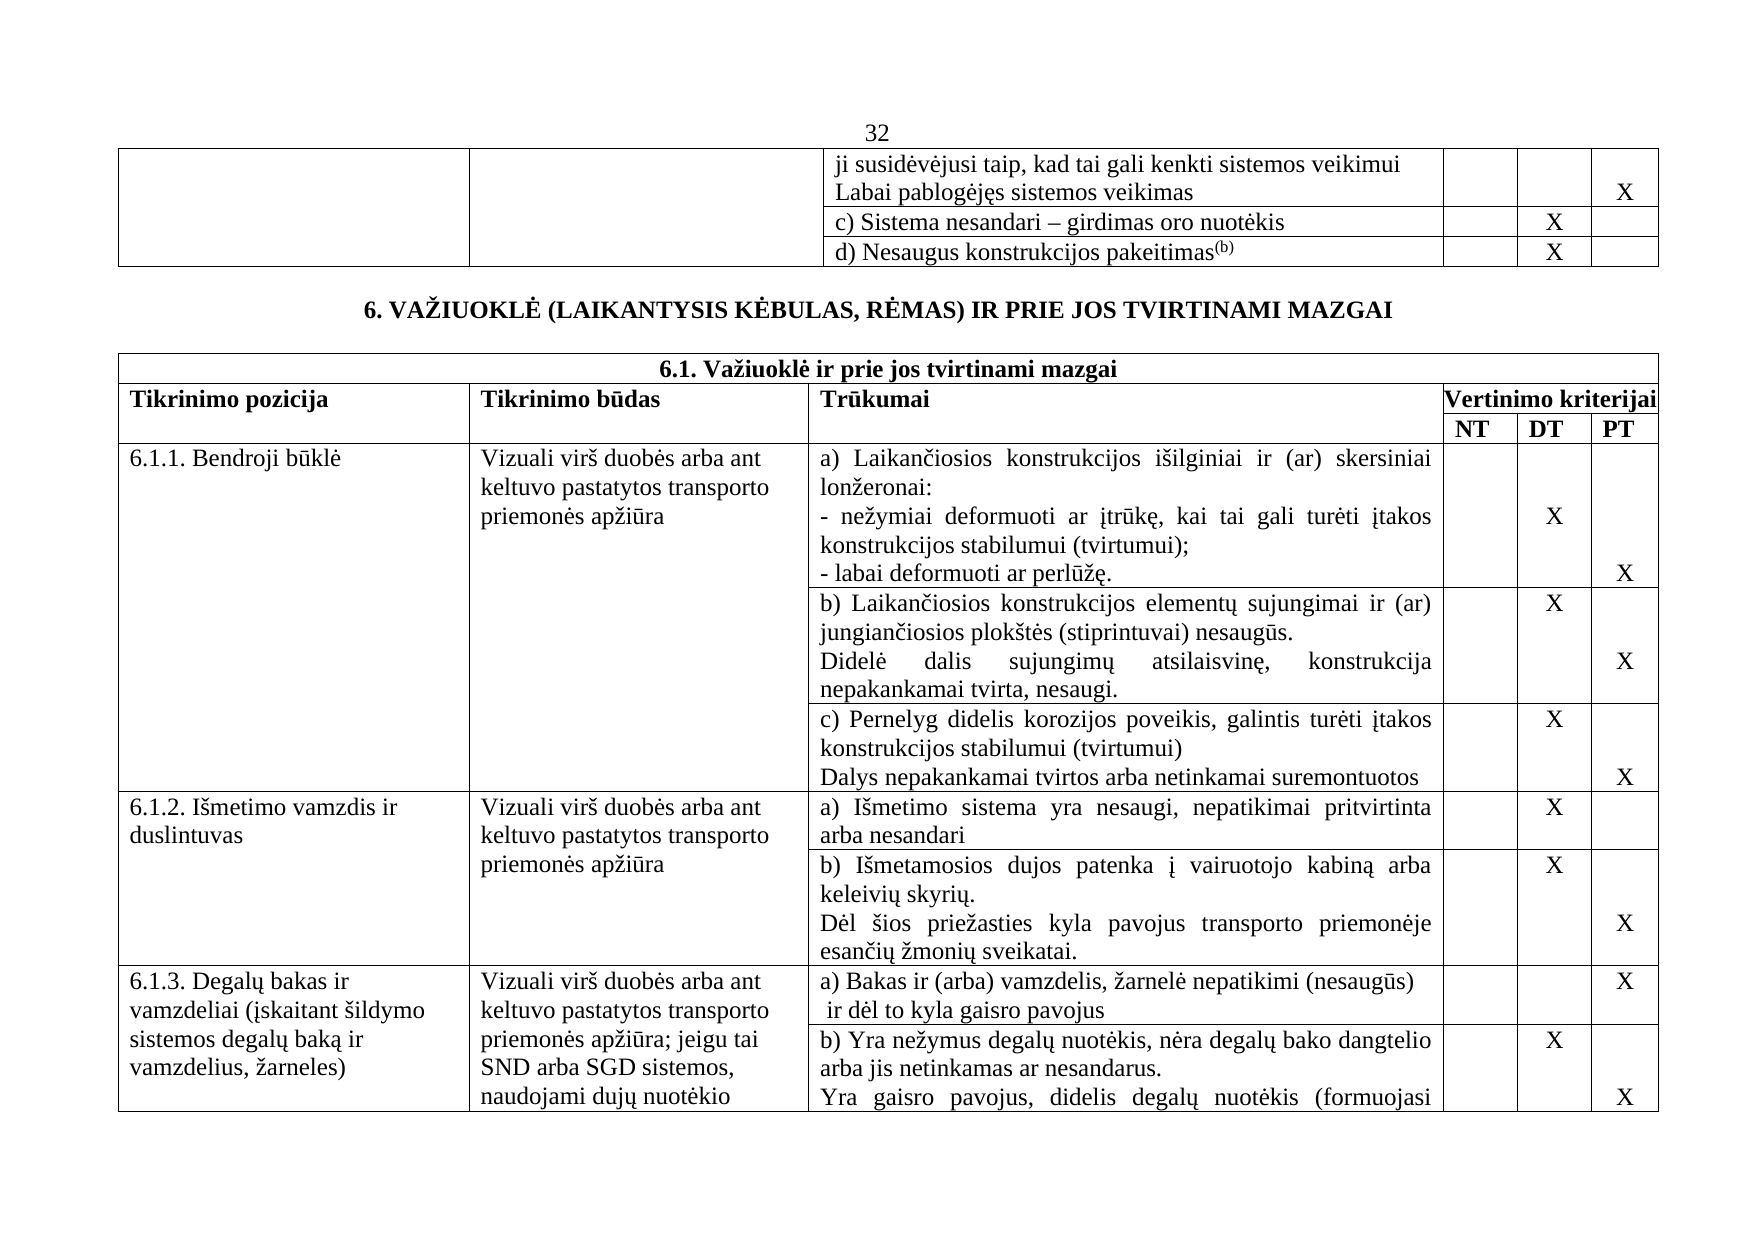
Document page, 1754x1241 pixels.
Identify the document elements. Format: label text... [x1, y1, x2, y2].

table_cell X [1518, 704, 1591, 791]
table_cell Vizuali virš duobės arba ant keltuvo pastatytos transporto priemonės apžiūra [470, 444, 808, 791]
table_cell c) Sistema nesandari – girdimas oro nuotėkis [824, 207, 1443, 236]
table_cell X [1518, 850, 1591, 965]
table_cell X [1518, 588, 1591, 703]
text 6. VAŽIUOKLĖ (LAIKANTYSIS KĖBULAS, RĖMAS) IR PRIE JOS TVIRTINAMI MAZGAI [118, 296, 1639, 324]
table_cell X [1592, 444, 1658, 587]
table_cell [470, 149, 823, 266]
table_cell [1444, 792, 1517, 849]
table_cell Vizuali virš duobės arba ant keltuvo pastatytos transporto priemonės apžiūra [470, 792, 808, 965]
table_cell X [1592, 588, 1658, 703]
table_cell [1444, 149, 1517, 206]
table_cell [1444, 850, 1517, 965]
table_cell [1444, 207, 1517, 236]
table_cell 6.1.1. Bendroji būklė [119, 444, 469, 791]
table_cell ji susidėvėjusi taip, kad tai gali kenkti sistemos veikimui Labai pablogėjęs sistemos veikimas [824, 149, 1443, 206]
table_cell [1444, 444, 1517, 587]
table_cell [1518, 966, 1591, 1024]
table_cell Vizuali virš duobės arba ant keltuvo pastatytos transporto priemonės apžiūra; jeigu tai SND arba SGD sistemos, naudojami dujų nuotėkio [470, 966, 808, 1111]
table_cell NT [1444, 414, 1517, 442]
table_cell X [1592, 850, 1658, 965]
table_cell 6.1.3. Degalų bakas ir vamzdeliai (įskaitant šildymo sistemos degalų baką ir vamzdelius, žarneles) [119, 966, 469, 1111]
table_cell [1592, 792, 1658, 849]
table_cell [1518, 149, 1591, 206]
table_cell X [1518, 207, 1591, 236]
table_cell PT [1592, 414, 1658, 442]
table_cell Tikrinimo būdas [470, 384, 808, 442]
table_cell [1444, 588, 1517, 703]
table_cell [1444, 237, 1517, 266]
table_cell X [1518, 444, 1591, 587]
table_cell DT [1518, 414, 1591, 442]
table_cell X [1518, 792, 1591, 849]
table_cell [119, 149, 469, 266]
table_cell X [1518, 237, 1591, 266]
table_cell X [1592, 1025, 1658, 1111]
table_cell b) Laikančiosios konstrukcijos elementų sujungimai ir (ar) jungiančiosios plokštės (stiprintuvai) nesaugūs. Didelė dalis sujungimų atsilaisvinę, konstrukcija nepakankamai tvirta, nesaugi. [809, 588, 1443, 703]
table_cell Vertinimo kriterijai [1444, 384, 1658, 413]
table_cell [1444, 1025, 1517, 1111]
table_header 6.1. Važiuoklė ir prie jos tvirtinami mazgai [119, 354, 1658, 383]
table_cell a) Bakas ir (arba) vamzdelis, žarnelė nepatikimi (nesaugūs) ir dėl to kyla gaisro pavojus [809, 966, 1443, 1024]
table_cell b) Yra nežymus degalų nuotėkis, nėra degalų bako dangtelio arba jis netinkamas ar nesandarus. Yra gaisro pavojus, didelis degalų nuotėkis (formuojasi [809, 1025, 1443, 1111]
table_cell a) Laikančiosios konstrukcijos išilginiai ir (ar) skersiniai lonžeronai: - nežymiai deformuoti ar įtrūkę, kai tai gali turėti įtakos konstrukcijos stabilumui (tvirtumui); - labai deformuoti ar perlūžę. [809, 444, 1443, 587]
table_cell X [1592, 966, 1658, 1024]
table_cell [1592, 207, 1658, 236]
table_cell d) Nesaugus konstrukcijos pakeitimas(b) [824, 237, 1443, 266]
table_cell Tikrinimo pozicija [119, 384, 469, 442]
table_cell 6.1.2. Išmetimo vamzdis ir duslintuvas [119, 792, 469, 965]
table_cell c) Pernelyg didelis korozijos poveikis, galintis turėti įtakos konstrukcijos stabilumui (tvirtumui) Dalys nepakankamai tvirtos arba netinkamai suremontuotos [809, 704, 1443, 791]
table_cell b) Išmetamosios dujos patenka į vairuotojo kabiną arba keleivių skyrių. Dėl šios priežasties kyla pavojus transporto priemonėje esančių žmonių sveikatai. [809, 850, 1443, 965]
table_cell [1592, 237, 1658, 266]
table_cell Trūkumai [809, 384, 1443, 442]
table_cell [1444, 966, 1517, 1024]
table_cell X [1518, 1025, 1591, 1111]
table_cell X [1592, 149, 1658, 206]
table_cell X [1592, 704, 1658, 791]
table_cell a) Išmetimo sistema yra nesaugi, nepatikimai pritvirtinta arba nesandari [809, 792, 1443, 849]
table_cell [1444, 704, 1517, 791]
